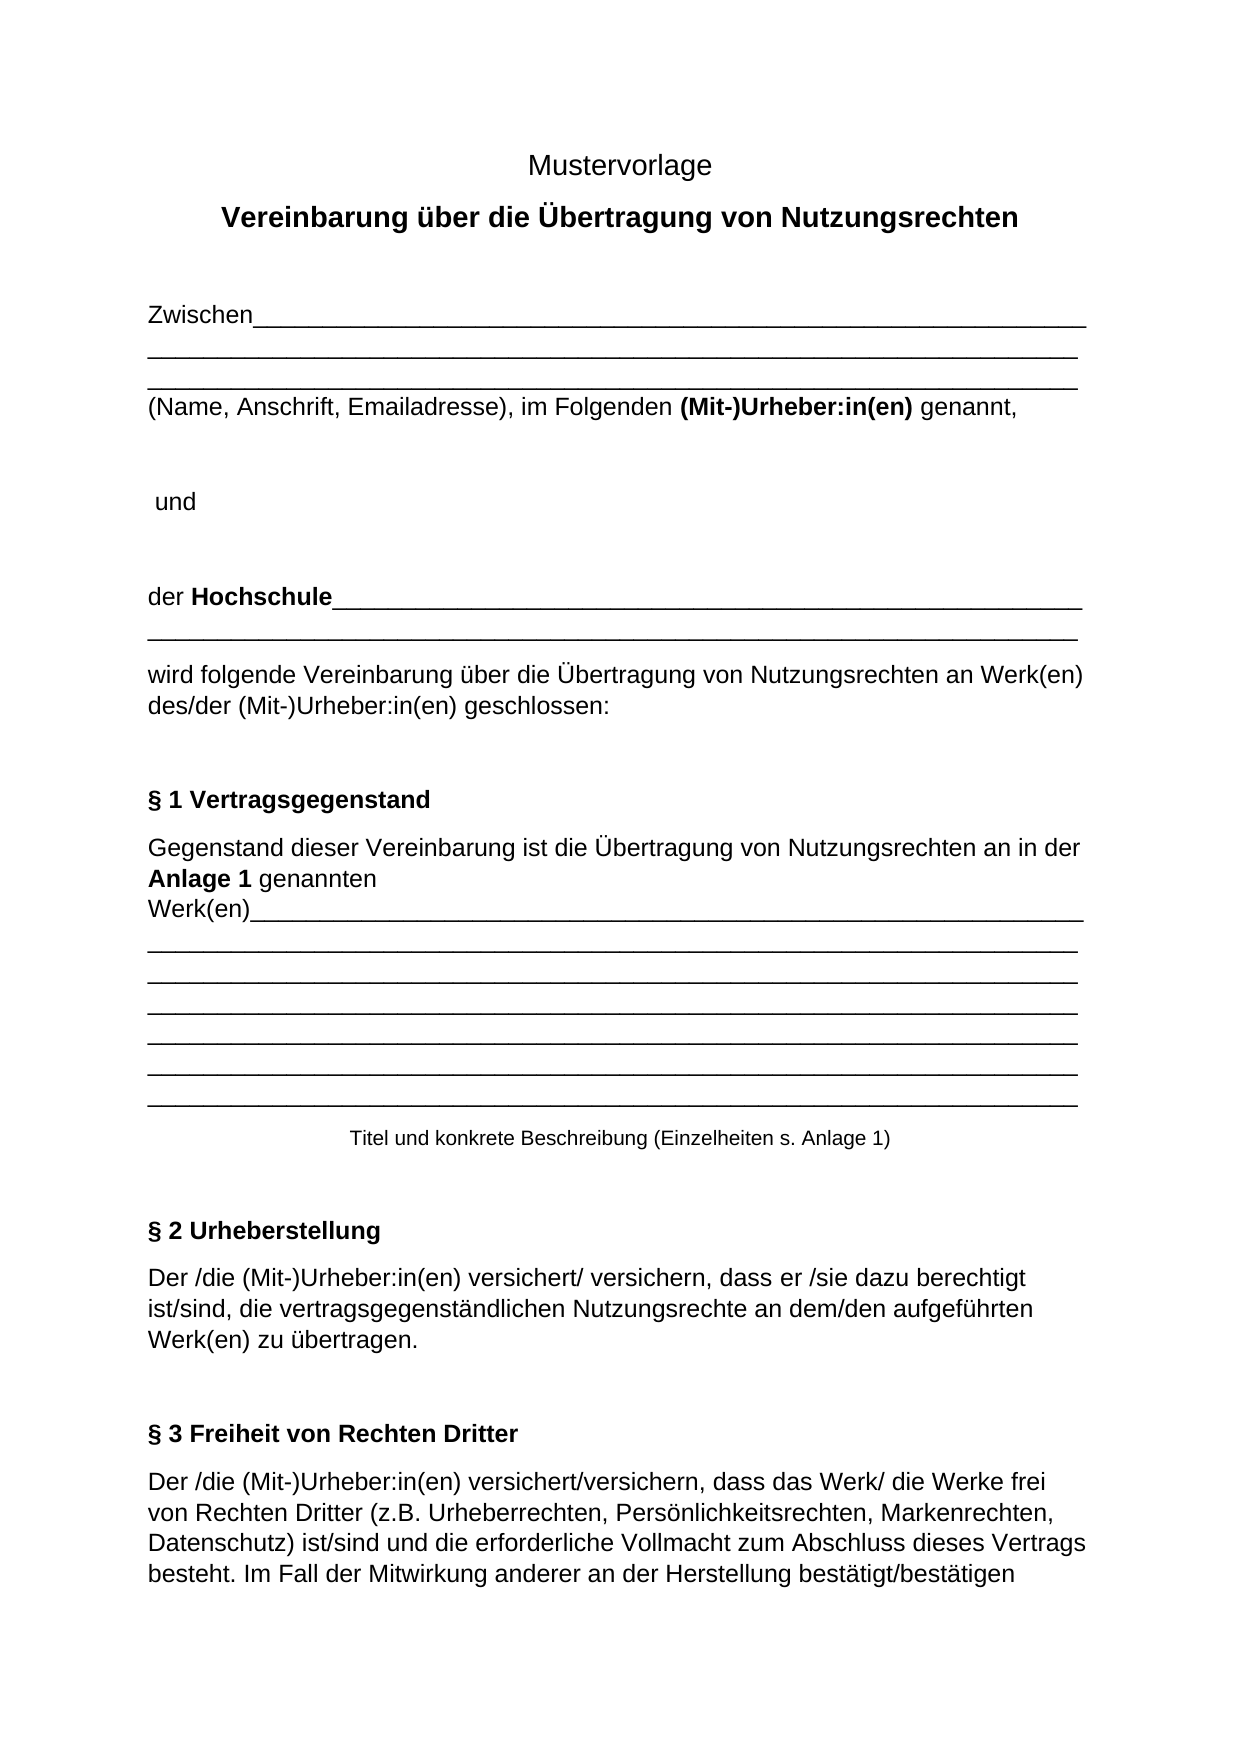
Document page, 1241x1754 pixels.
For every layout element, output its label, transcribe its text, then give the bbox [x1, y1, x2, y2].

text und [148, 487, 1093, 516]
text Mustervorlage [148, 148, 1093, 181]
text § 3 Freiheit von Rechten Dritter [148, 1419, 1093, 1448]
text § 1 Vertragsgegenstand [148, 785, 1093, 814]
text Zwischen__________________________________________________________________________________________________________________________________________________________________________________________________ (Name, Anschrift, Emailadresse), im Folgenden (Mit-)Urheber:in(en) genannt, [148, 300, 1093, 421]
text Titel und konkrete Beschreibung (Einzelheiten s. Anlage 1) [148, 1126, 1093, 1150]
text Der /die (Mit-)Urheber:in(en) versichert/versichern, dass das Werk/ die Werke frei von Rechten Dritter (z.B. Urheberrechten, Persönlichkeitsrechten, Markenrechten, Datenschutz) ist/sind und die erforderliche Vollmacht zum Abschluss dieses Vertrags besteht. Im Fall der Mitwirkung anderer an der Herstellung bestätigt/bestätigen [148, 1467, 1093, 1588]
text der Hochschule______________________________________________________ ___________________________________________________________________ [148, 582, 1093, 641]
text § 2 Urheberstellung [148, 1216, 1093, 1244]
text Vereinbarung über die Übertragung von Nutzungsrechten [148, 200, 1093, 234]
text Gegenstand dieser Vereinbarung ist die Übertragung von Nutzungsrechten an in der Anlage 1 genannten Werk(en)______________________________________________________________________________________________________________________________________________________________________________________________________________________________________________________________________________________________________________________________________________________________________________________________________________________________________________________________________________ [148, 833, 1093, 1107]
text wird folgende Vereinbarung über die Übertragung von Nutzungsrechten an Werk(en) des/der (Mit-)Urheber:in(en) geschlossen: [148, 660, 1093, 719]
text Der /die (Mit-)Urheber:in(en) versichert/ versichern, dass er /sie dazu berechtigt ist/sind, die vertragsgegenständlichen Nutzungsrechte an dem/den aufgeführten Werk(en) zu übertragen. [148, 1263, 1093, 1353]
